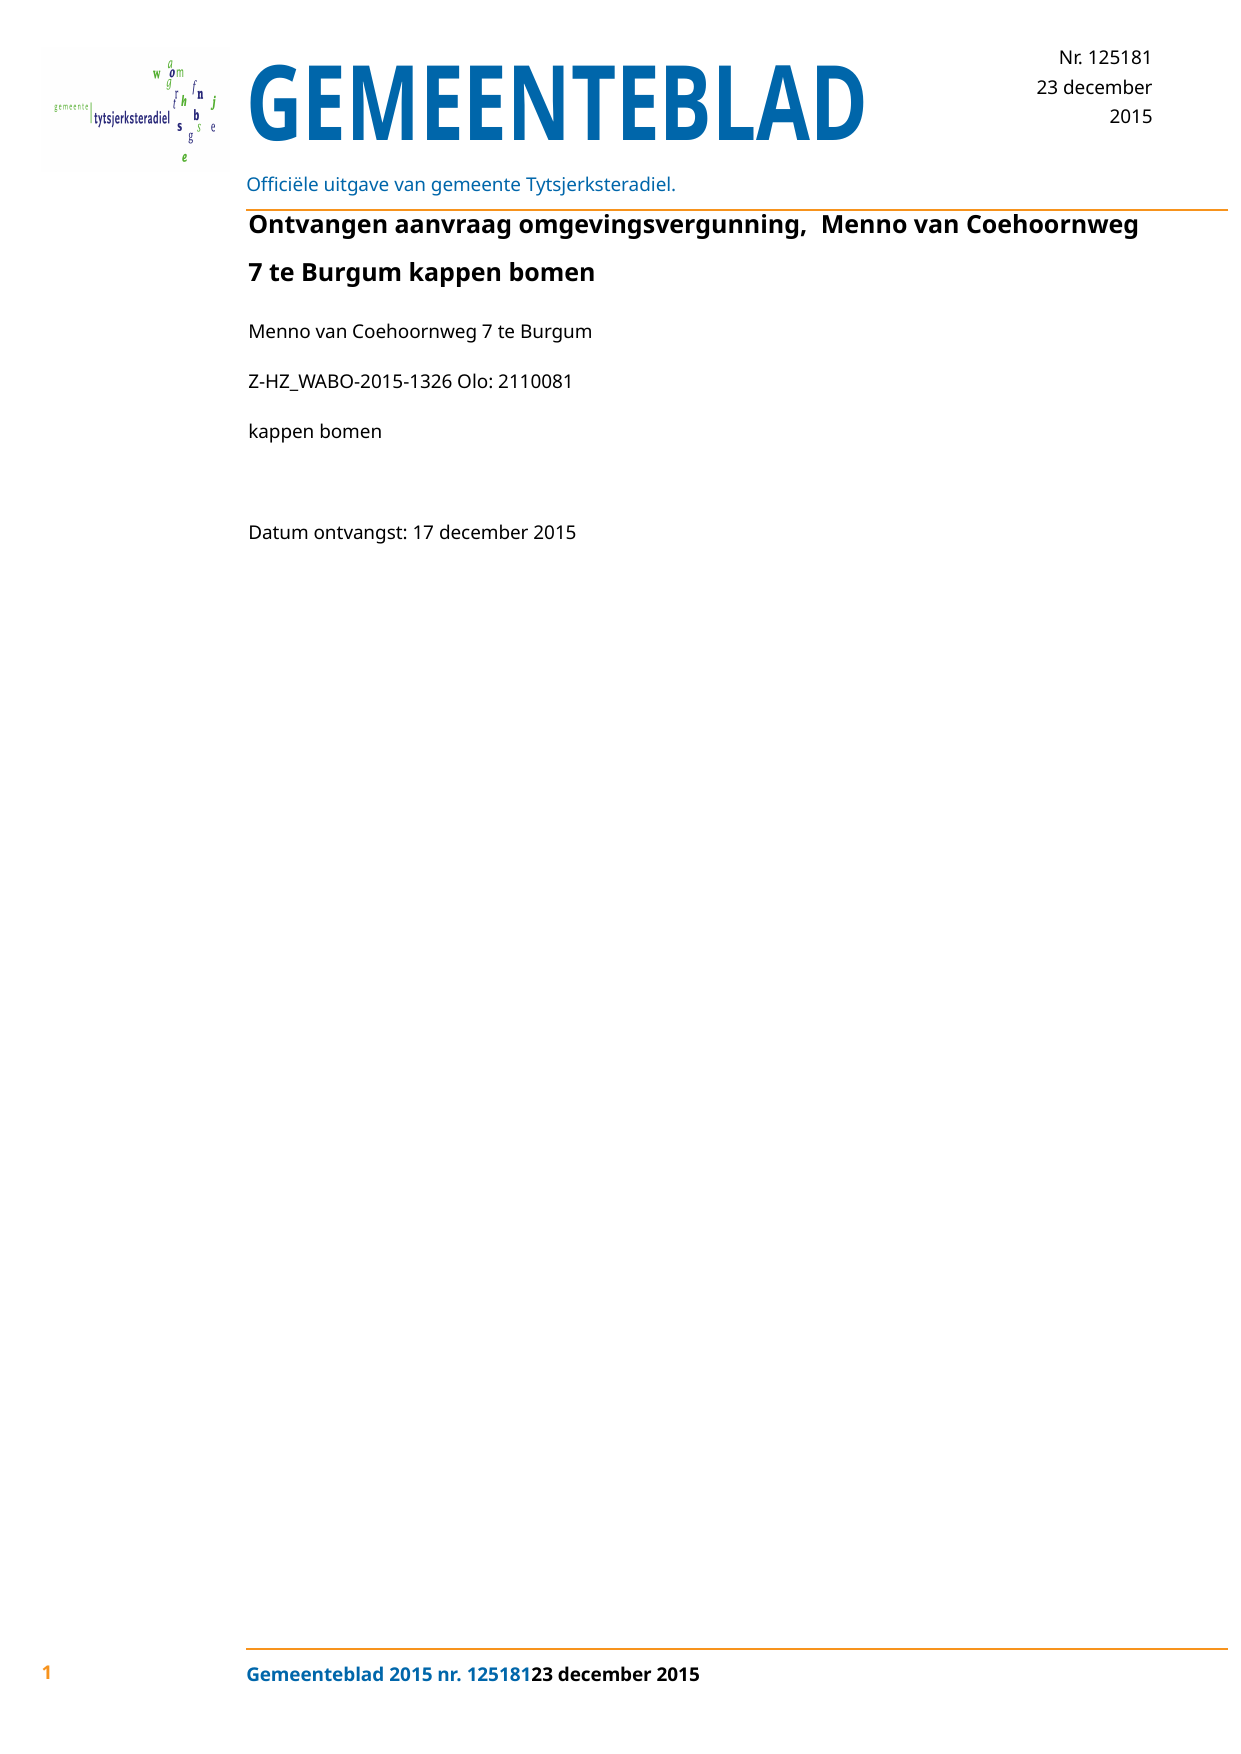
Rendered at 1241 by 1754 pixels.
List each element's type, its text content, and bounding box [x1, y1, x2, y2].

text Datum ontvangst: 17 december 2015 [248, 519, 1152, 545]
text Z-HZ_WABO-2015-1326 Olo: 2110081 [248, 368, 1152, 394]
text Ontvangen aanvraag omgevingsvergunning, Menno van Coehoornweg 7 te Burgum kappen bomen [248, 211, 1152, 288]
text kappen bomen [248, 419, 1152, 444]
picture [41, 47, 231, 172]
text Menno van Coehoornweg 7 te Burgum [248, 318, 1152, 344]
